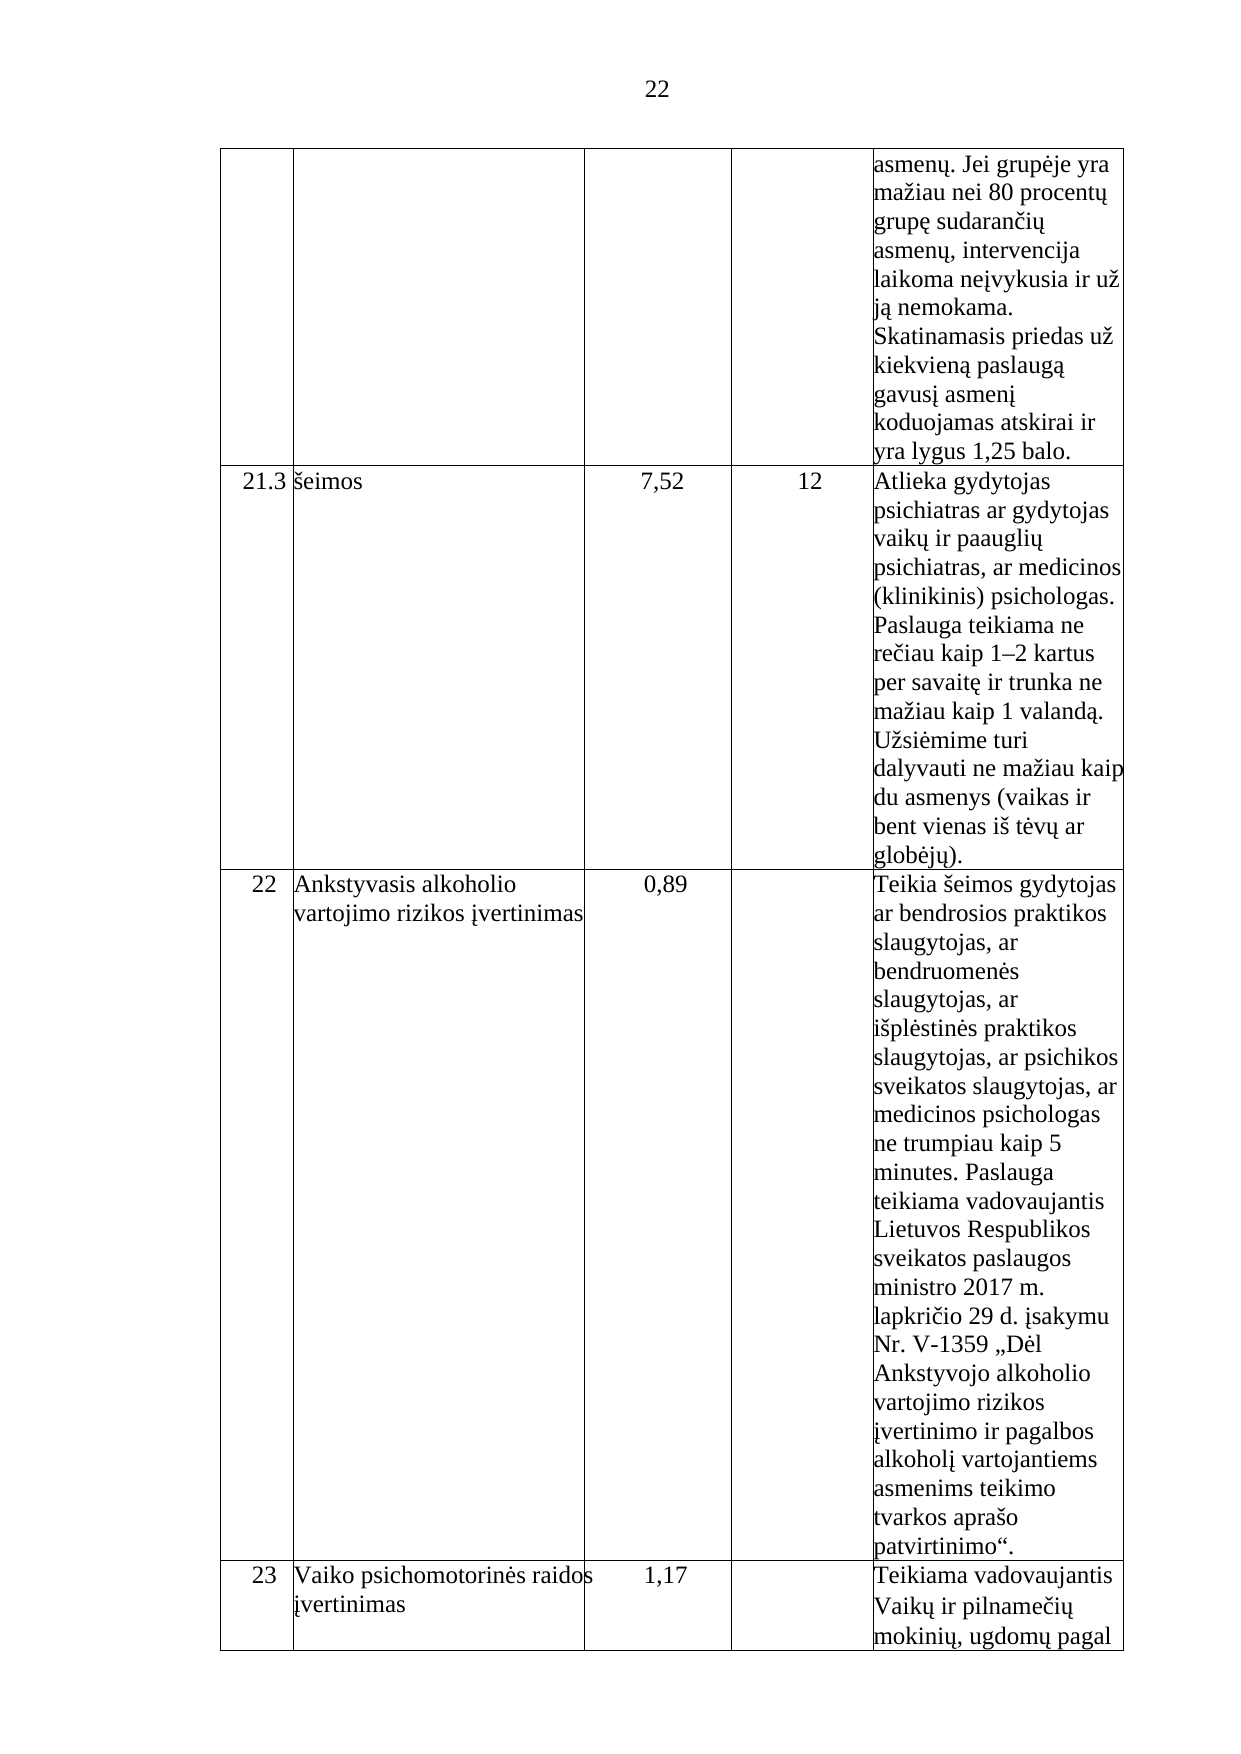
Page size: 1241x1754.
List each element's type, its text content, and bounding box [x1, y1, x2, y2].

table_cell [585, 149, 731, 465]
table_cell asmenų. Jei grupėje yra mažiau nei 80 procentų grupę sudarančių asmenų, intervencija laikoma neįvykusia ir už ją nemokama. Skatinamasis priedas už kiekvieną paslaugą gavusį asmenį koduojamas atskirai ir yra lygus 1,25 balo. [874, 149, 1123, 465]
table_cell [207, 869, 220, 1559]
table_cell Ankstyvasis alkoholio vartojimo rizikos įvertinimas [294, 870, 584, 1559]
table_cell šeimos [294, 466, 584, 868]
table_cell [207, 465, 220, 868]
table_cell [221, 149, 293, 465]
table_cell [732, 1561, 873, 1649]
table_cell Vaiko psichomotorinės raidos įvertinimas [294, 1561, 584, 1649]
table_cell [207, 148, 220, 465]
table_cell 7,52 [585, 466, 731, 868]
table_cell 22 [221, 870, 293, 1559]
table_cell 23 [221, 1561, 293, 1649]
table_cell [732, 870, 873, 1559]
table_cell 1,17 [585, 1561, 731, 1649]
table_cell Teikia šeimos gydytojas ar bendrosios praktikos slaugytojas, ar bendruomenės slaugytojas, ar išplėstinės praktikos slaugytojas, ar psichikos sveikatos slaugytojas, ar medicinos psichologas ne trumpiau kaip 5 minutes. Paslauga teikiama vadovaujantis Lietuvos Respublikos sveikatos paslaugos ministro 2017 m. lapkričio 29 d. įsakymu Nr. V-1359 „Dėl Ankstyvojo alkoholio vartojimo rizikos įvertinimo ir pagalbos alkoholį vartojantiems asmenims teikimo tvarkos aprašo patvirtinimo“. [874, 870, 1123, 1559]
table_cell [207, 1560, 220, 1649]
table_cell 0,89 [585, 870, 731, 1559]
table_cell Atlieka gydytojas psichiatras ar gydytojas vaikų ir paauglių psichiatras, ar medicinos (klinikinis) psichologas. Paslauga teikiama ne rečiau kaip 1–2 kartus per savaitę ir trunka ne mažiau kaip 1 valandą. Užsiėmime turi dalyvauti ne mažiau kaip du asmenys (vaikas ir bent vienas iš tėvų ar globėjų). [874, 466, 1123, 868]
table_cell 12 [732, 466, 873, 868]
table_cell Teikiama vadovaujantis Vaikų ir pilnamečių mokinių, ugdomų pagal [874, 1561, 1123, 1649]
table_cell [294, 149, 584, 465]
table_cell [732, 149, 873, 465]
table_cell 21.3 [221, 466, 293, 868]
